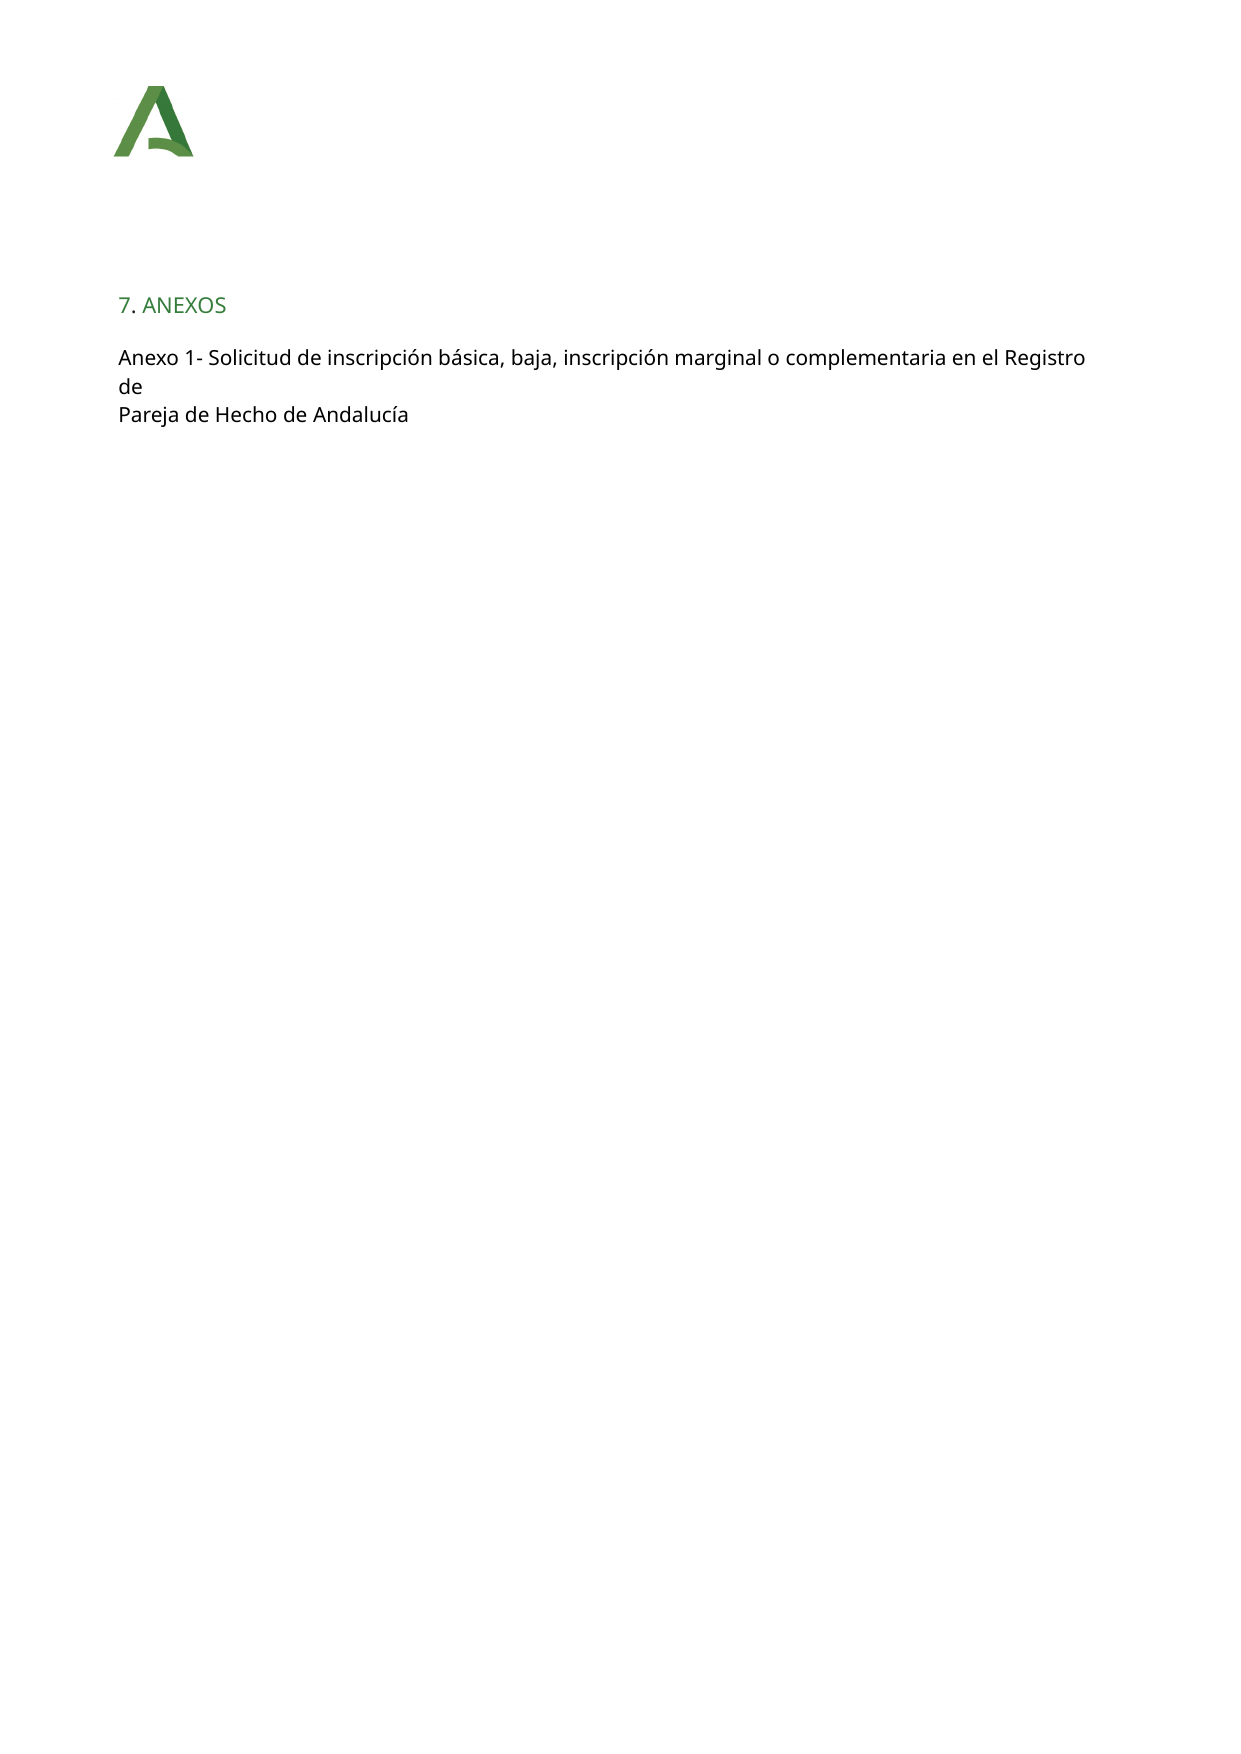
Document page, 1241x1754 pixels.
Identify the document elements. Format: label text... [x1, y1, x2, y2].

picture [109, 81, 198, 161]
text Anexo 1- Solicitud de inscripción básica, baja, inscripción marginal o complementaria en el Registro de [118, 343, 1104, 400]
text Pareja de Hecho de Andalucía [118, 400, 1104, 429]
text 7. ANEXOS [118, 289, 1104, 319]
